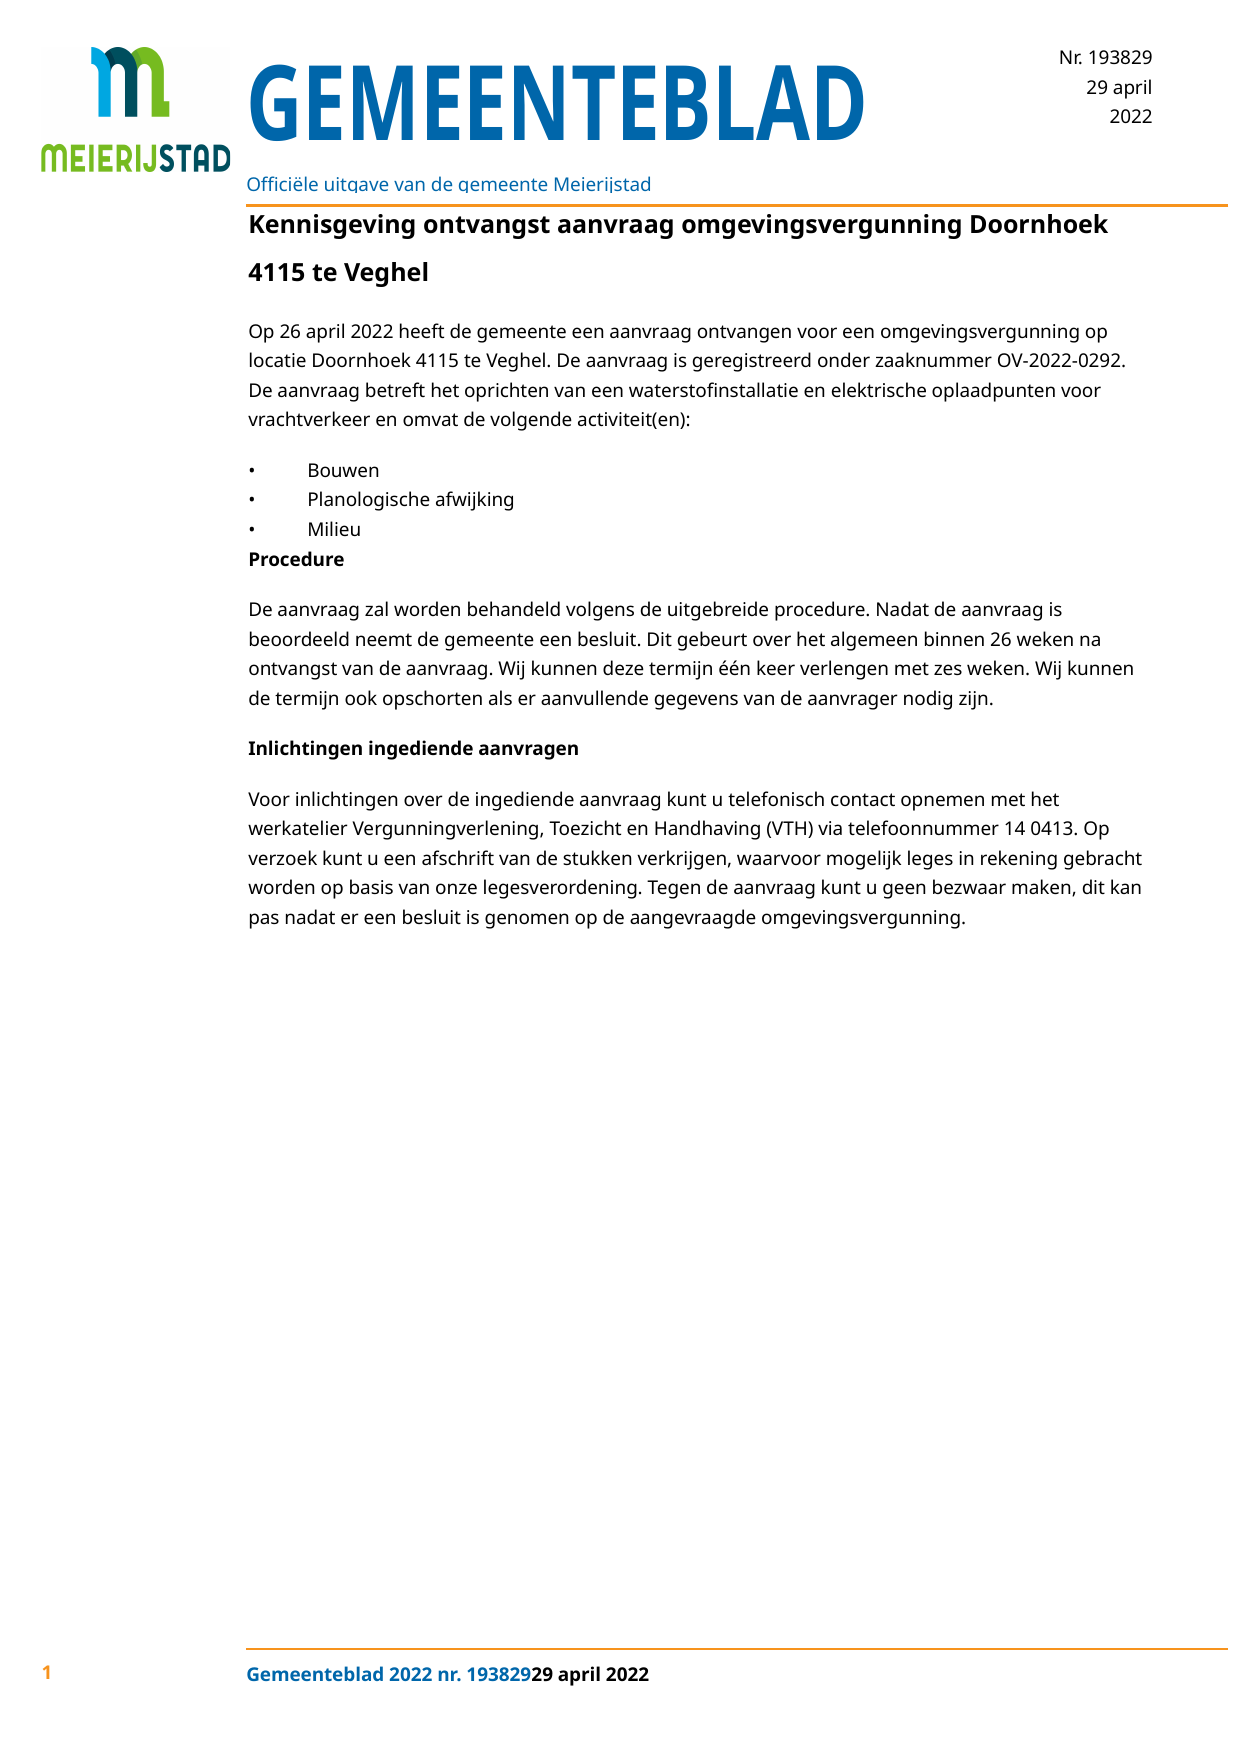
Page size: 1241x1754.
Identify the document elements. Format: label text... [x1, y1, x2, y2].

text De aanvraag zal worden behandeld volgens de uitgebreide procedure. Nadat de aanvraag is beoordeeld neemt de gemeente een besluit. Dit gebeurt over het algemeen binnen 26 weken na ontvangst van de aanvraag. Wij kunnen deze termijn één keer verlengen met zes weken. Wij kunnen de termijn ook opschorten als er aanvullende gegevens van de aanvrager nodig zijn. [248, 596, 1152, 711]
list Bouwen [248, 457, 1152, 483]
text Op 26 april 2022 heeft de gemeente een aanvraag ontvangen voor een omgevingsvergunning op locatie Doornhoek 4115 te Veghel. De aanvraag is geregistreerd onder zaaknummer OV-2022-0292. De aanvraag betreft het oprichten van een waterstofinstallatie en elektrische oplaadpunten voor vrachtverkeer en omvat de volgende activiteit(en): [248, 318, 1152, 432]
text Inlichtingen ingediende aanvragen [248, 735, 1152, 761]
picture [41, 47, 231, 172]
text Voor inlichtingen over de ingediende aanvraag kunt u telefonisch contact opnemen met het werkatelier Vergunningverlening, Toezicht en Handhaving (VTH) via telefoonnummer 14 0413. Op verzoek kunt u een afschrift van de stukken verkrijgen, waarvoor mogelijk leges in rekening gebracht worden op basis van onze legesverordening. Tegen de aanvraag kunt u geen bezwaar maken, dit kan pas nadat er een besluit is genomen op de aangevraagde omgevingsvergunning. [248, 786, 1152, 930]
list Milieu [248, 516, 1152, 542]
list Planologische afwijking [248, 487, 1152, 512]
text Procedure [248, 546, 1152, 572]
text Kennisgeving ontvangst aanvraag omgevingsvergunning Doornhoek 4115 te Veghel [248, 207, 1152, 288]
